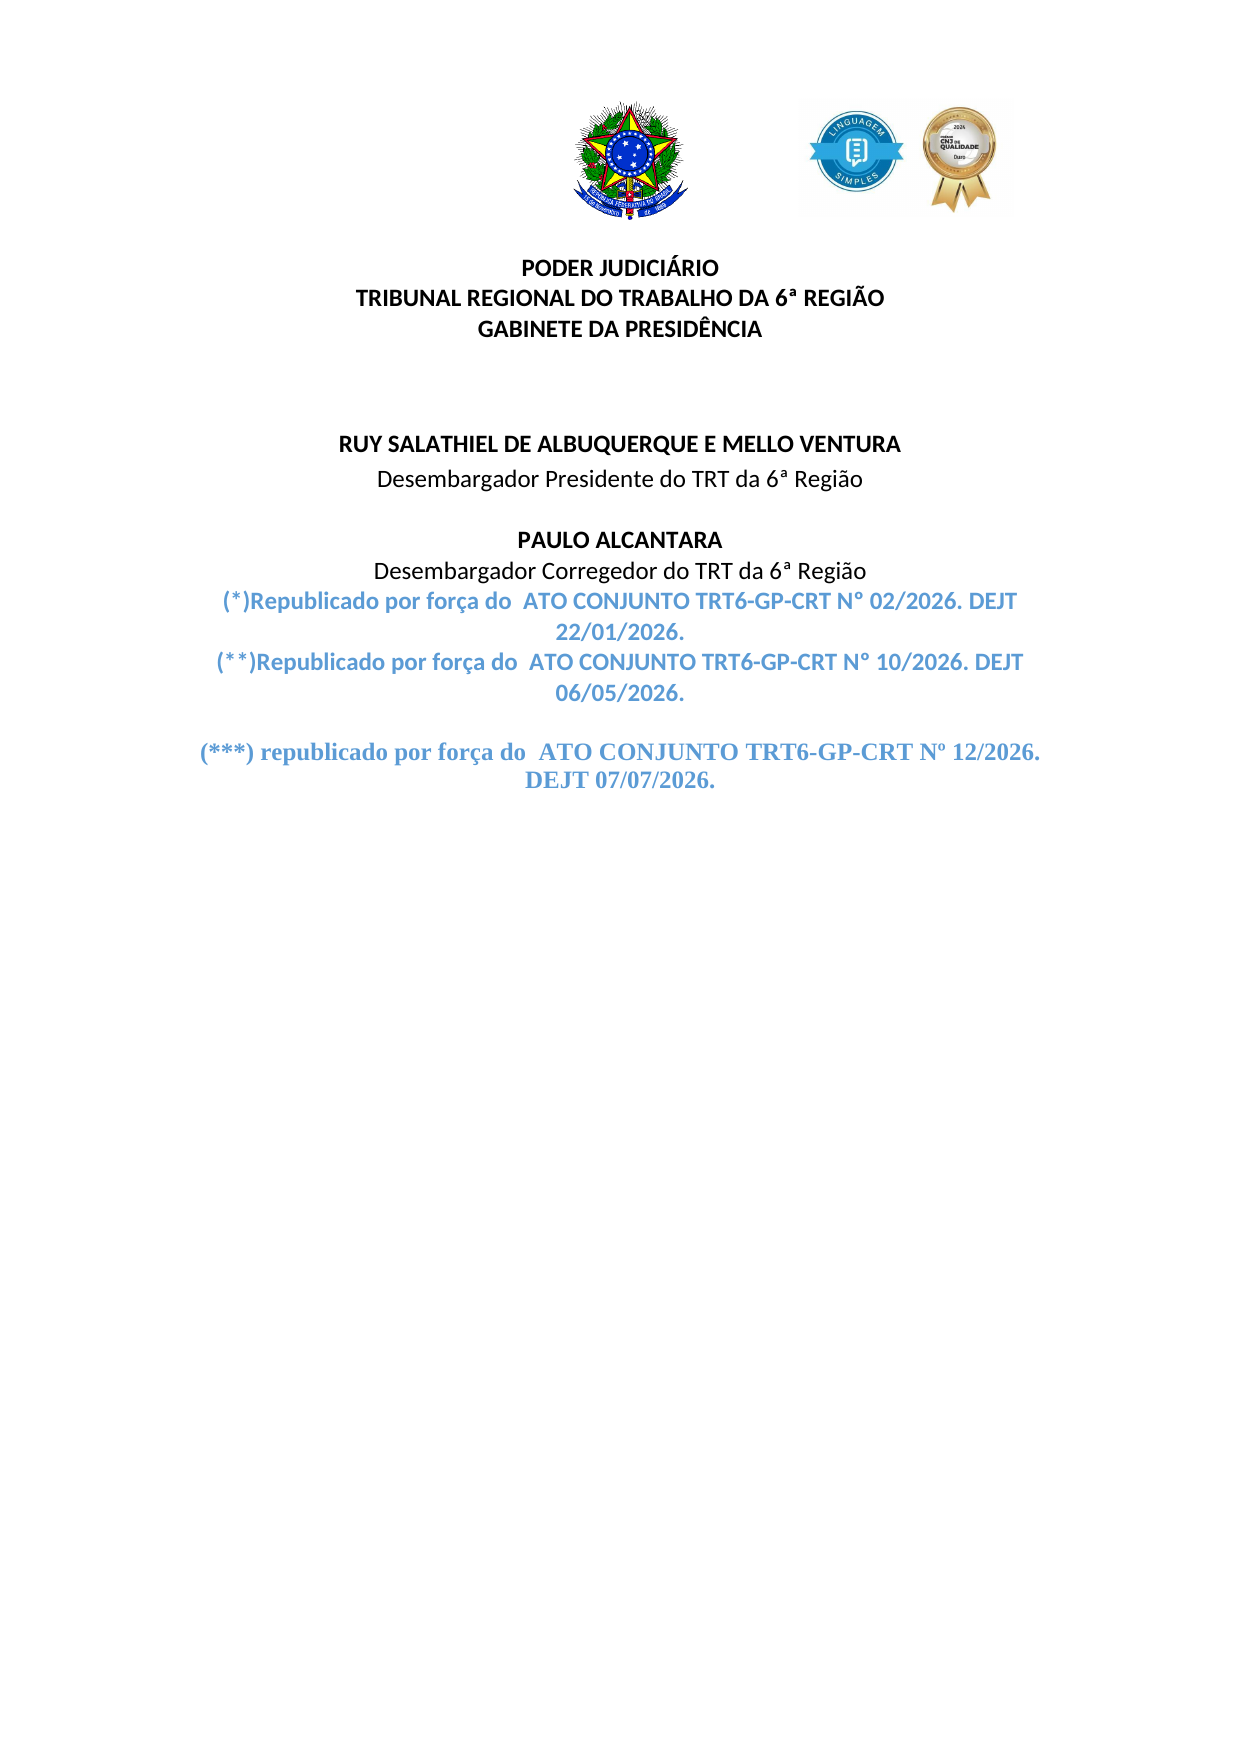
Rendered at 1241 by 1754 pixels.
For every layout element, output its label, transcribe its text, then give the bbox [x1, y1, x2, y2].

text (*)Republicado por força do ATO CONJUNTO TRT6-GP-CRT Nº 02/2026. DEJT 22/01/2026. [177, 585, 1063, 646]
text PAULO ALCANTARA [177, 524, 1063, 555]
picture [798, 98, 1014, 217]
text (**)Republicado por força do ATO CONJUNTO TRT6-GP-CRT Nº 10/2026. DEJT 06/05/2026. [177, 646, 1063, 707]
picture [567, 98, 691, 222]
text Desembargador Presidente do TRT da 6ª Região [177, 463, 1063, 494]
text RUY SALATHIEL DE ALBUQUERQUE E MELLO VENTURA [177, 428, 1063, 459]
text (***) republicado por força do ATO CONJUNTO TRT6-GP-CRT Nº 12/2026. DEJT 07/07/2026. [177, 737, 1063, 794]
text Desembargador Corregedor do TRT da 6ª Região [177, 555, 1063, 585]
